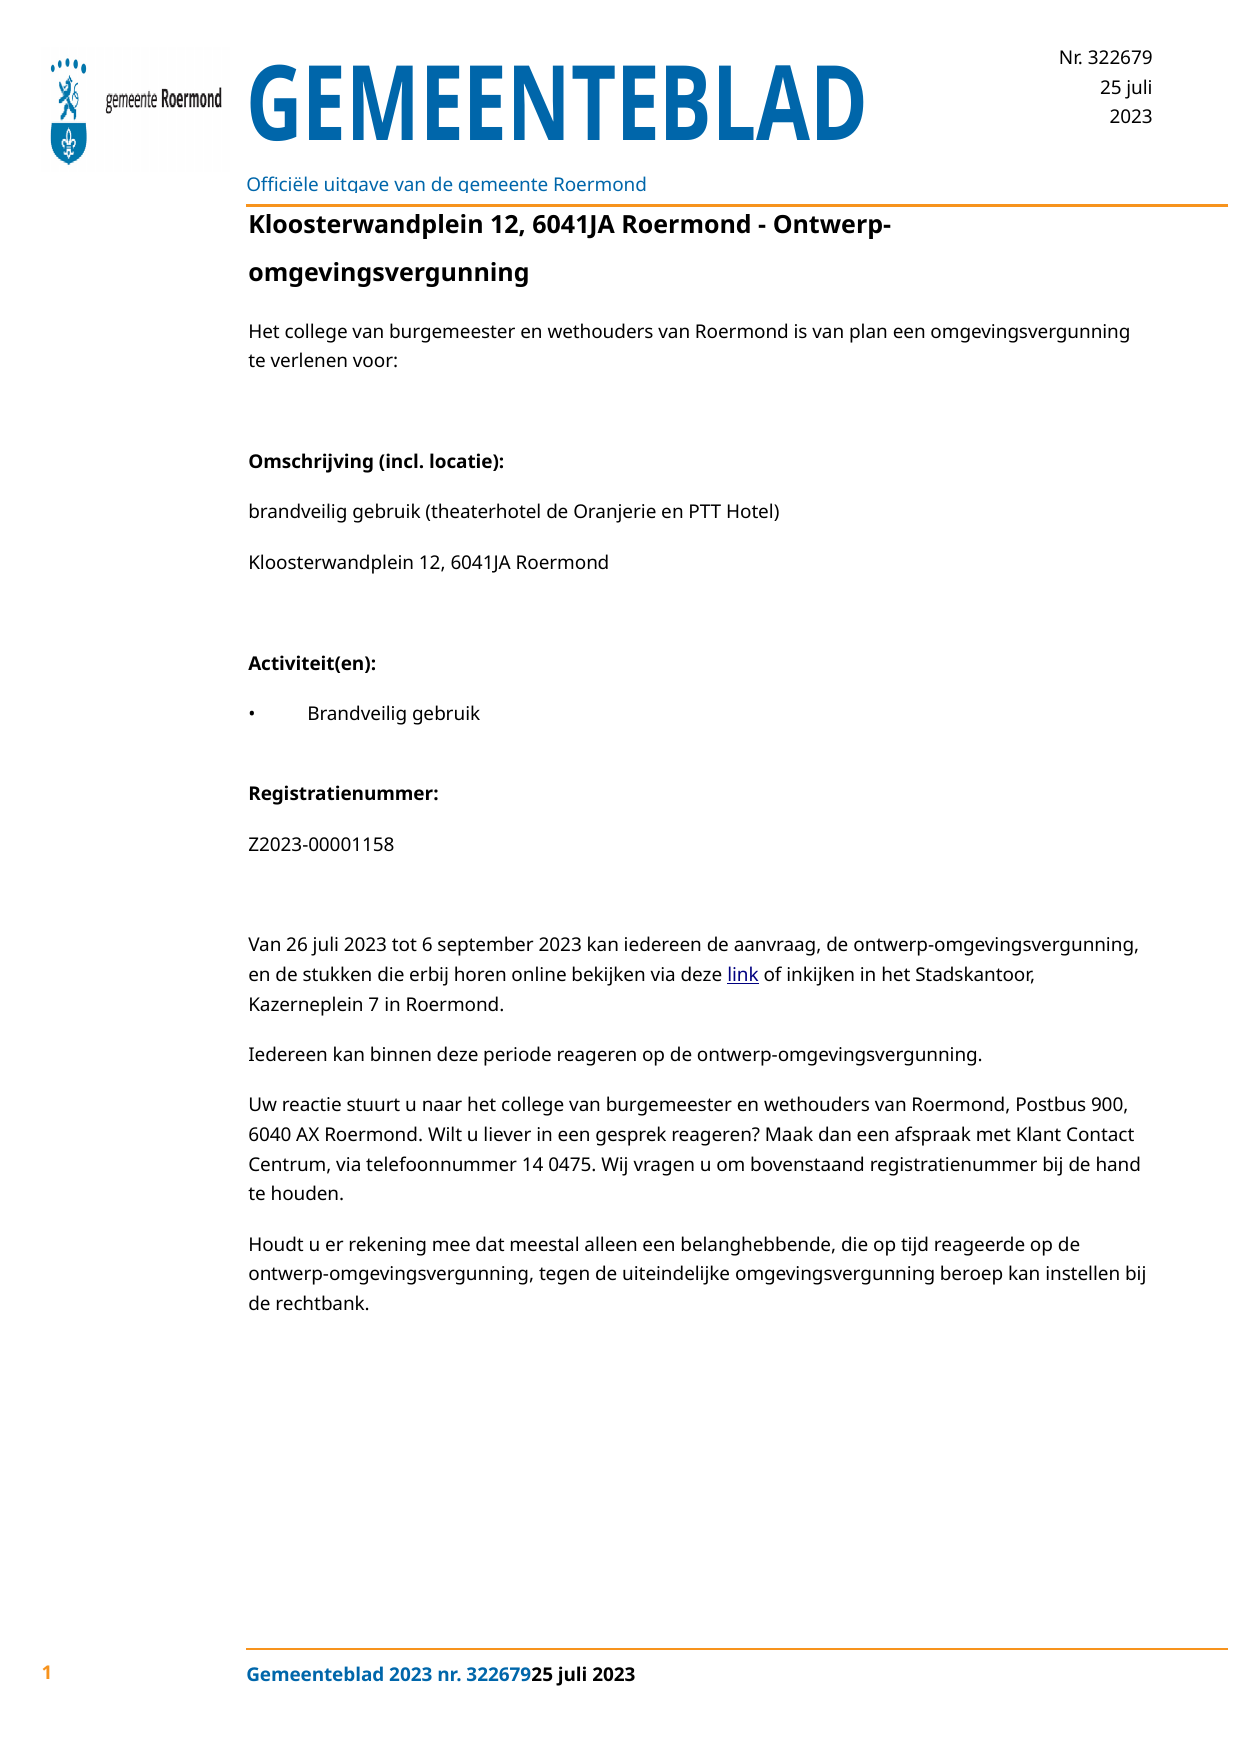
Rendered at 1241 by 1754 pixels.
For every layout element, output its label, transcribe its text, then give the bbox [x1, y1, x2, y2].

text Activiteit(en): [248, 650, 1152, 676]
text Het college van burgemeester en wethouders van Roermond is van plan een omgevingsvergunning te verlenen voor: [248, 318, 1152, 373]
picture [41, 47, 231, 172]
text Kloosterwandplein 12, 6041JA Roermond [248, 549, 1152, 575]
text Kloosterwandplein 12, 6041JA Roermond - Ontwerp-omgevingsvergunning [248, 207, 1152, 288]
list Brandveilig gebruik [248, 700, 1152, 726]
text brandveilig gebruik (theaterhotel de Oranjerie en PTT Hotel) [248, 499, 1152, 524]
text Omschrijving (incl. locatie): [248, 448, 1152, 474]
text Iedereen kan binnen deze periode reageren op de ontwerp-omgevingsvergunning. [248, 1041, 1152, 1067]
text Van 26 juli 2023 tot 6 september 2023 kan iedereen de aanvraag, de ontwerp-omgevingsvergunning, en de stukken die erbij horen online bekijken via deze link of inkijken in het Stadskantoor, Kazerneplein 7 in Roermond. [248, 932, 1152, 1017]
text Houdt u er rekening mee dat meestal alleen een belanghebbende, die op tijd reageerde op de ontwerp-omgevingsvergunning, tegen de uiteindelijke omgevingsvergunning beroep kan instellen bij de rechtbank. [248, 1231, 1152, 1316]
text Z2023-00001158 [248, 831, 1152, 857]
text Uw reactie stuurt u naar het college van burgemeester en wethouders van Roermond, Postbus 900, 6040 AX Roermond. Wilt u liever in een gesprek reageren? Maak dan een afspraak met Klant Contact Centrum, via telefoonnummer 14 0475. Wij vragen u om bovenstaand registratienummer bij de hand te houden. [248, 1092, 1152, 1206]
text Registratienummer: [248, 780, 1152, 806]
